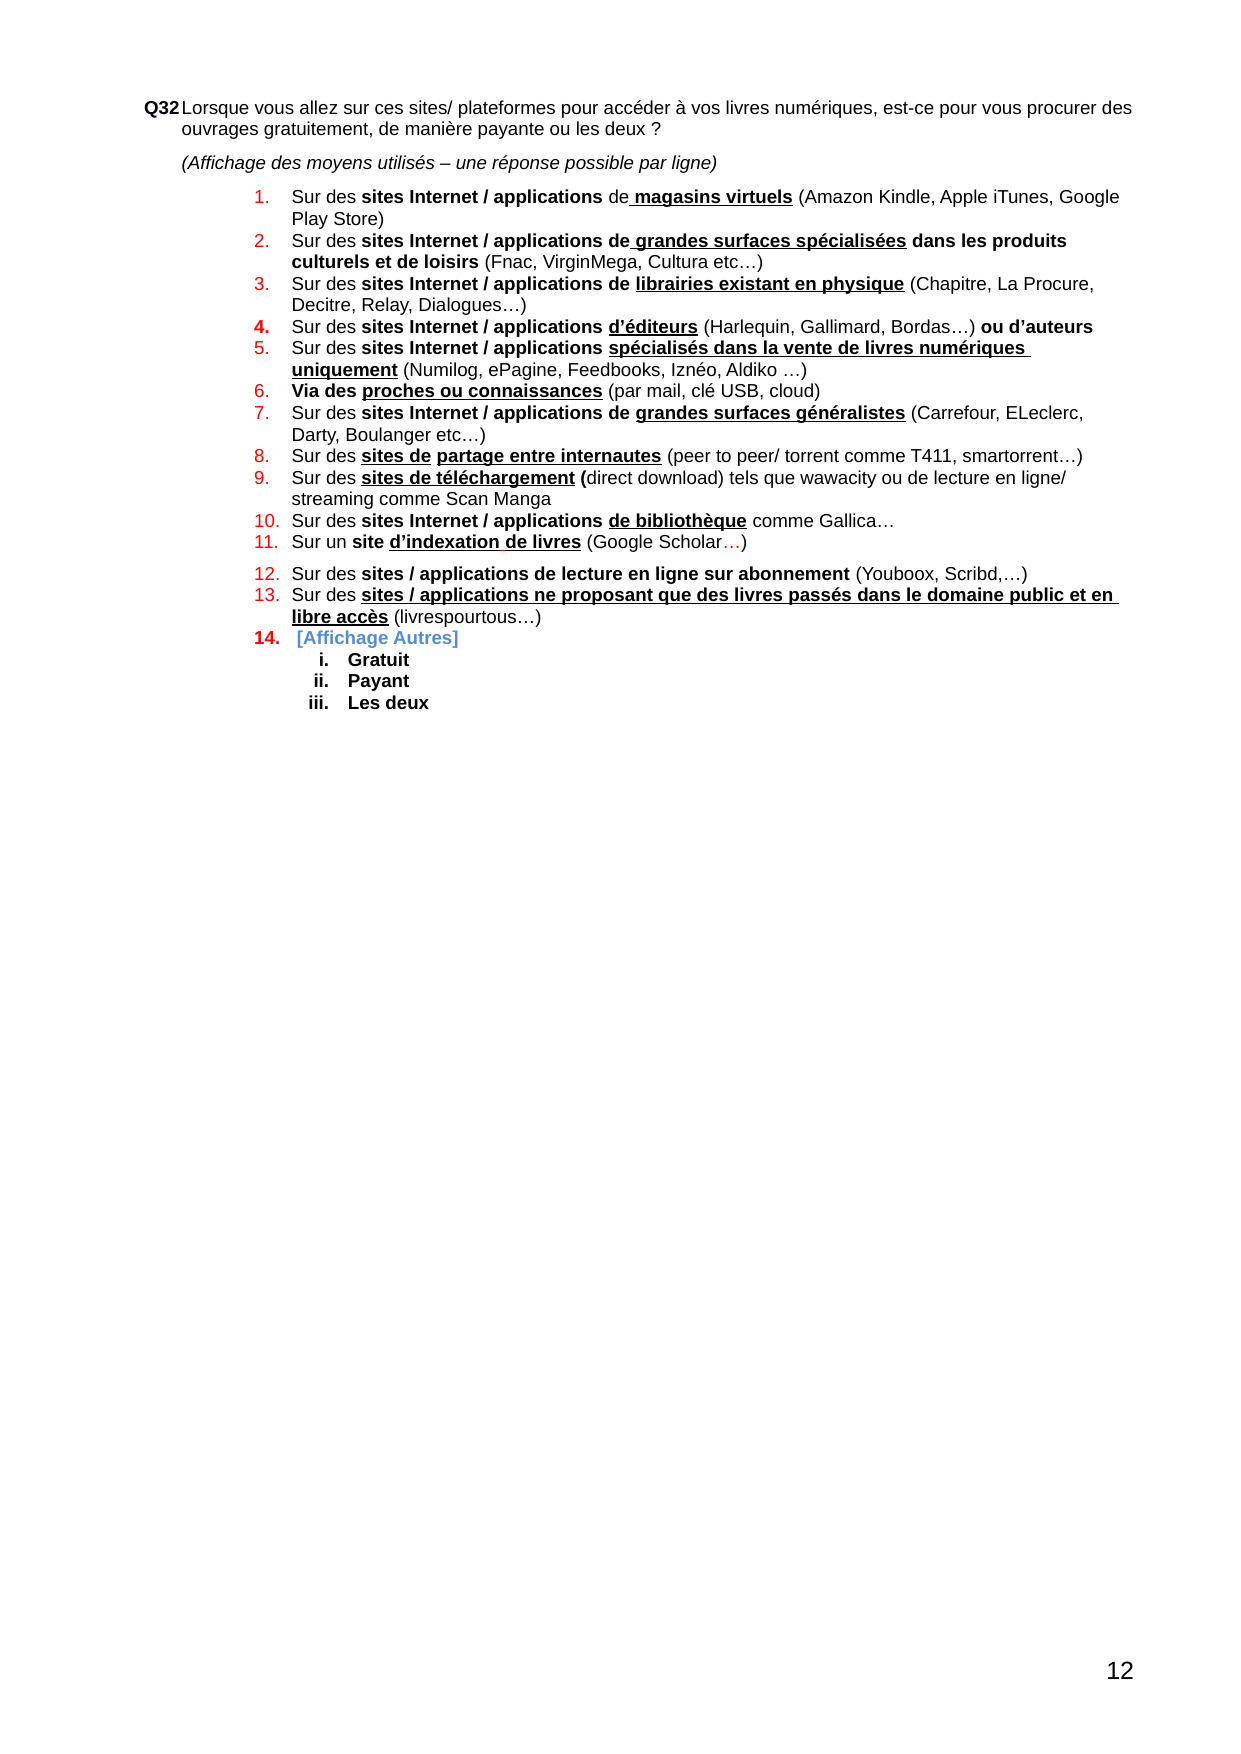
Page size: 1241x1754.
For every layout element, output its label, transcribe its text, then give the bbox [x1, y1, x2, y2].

list Sur des sites Internet / applications de librairies existant en physique (Chapitre, La Procure, Decitre, Relay, Dialogues…) [254, 272, 1134, 316]
list Les deux [329, 692, 1134, 713]
list Sur des sites Internet / applications d’éditeurs (Harlequin, Gallimard, Bordas…) ou d’auteurs [254, 316, 1134, 337]
list Payant [329, 670, 1134, 692]
list [Affichage Autres] [254, 627, 1134, 649]
list Sur des sites / applications ne proposant que des livres passés dans le domaine public et en libre accès (livrespourtous…) [254, 584, 1134, 627]
list Sur un site d’indexation de livres (Google Scholar…) [254, 531, 1134, 553]
list Gratuit [329, 649, 1134, 670]
subtitle (Affichage des moyens utilisés – une réponse possible par ligne) [181, 152, 1134, 174]
list Via des proches ou connaissances (par mail, clé USB, cloud) [254, 380, 1134, 402]
list Sur des sites Internet / applications de bibliothèque comme Gallica… [254, 510, 1134, 531]
subtitle Lorsque vous allez sur ces sites/ plateformes pour accéder à vos livres numériques, est-ce pour vous procurer des ouvrages gratuitement, de manière payante ou les deux ? [144, 97, 1134, 140]
list Sur des sites de téléchargement (direct download) tels que wawacity ou de lecture en ligne/ streaming comme Scan Manga [254, 467, 1134, 510]
list Sur des sites / applications de lecture en ligne sur abonnement (Youboox, Scribd,…) [254, 553, 1134, 584]
list Sur des sites Internet / applications de magasins virtuels (Amazon Kindle, Apple iTunes, Google Play Store) [254, 186, 1134, 229]
list Sur des sites Internet / applications de grandes surfaces généralistes (Carrefour, ELeclerc, Darty, Boulanger etc…) [254, 402, 1134, 445]
list Sur des sites Internet / applications spécialisés dans la vente de livres numériques uniquement (Numilog, ePagine, Feedbooks, Iznéo, Aldiko …) [254, 337, 1134, 380]
list Sur des sites de partage entre internautes (peer to peer/ torrent comme T411, smartorrent…) [254, 445, 1134, 467]
list Sur des sites Internet / applications de grandes surfaces spécialisées dans les produits culturels et de loisirs (Fnac, VirginMega, Cultura etc…) [254, 229, 1134, 272]
